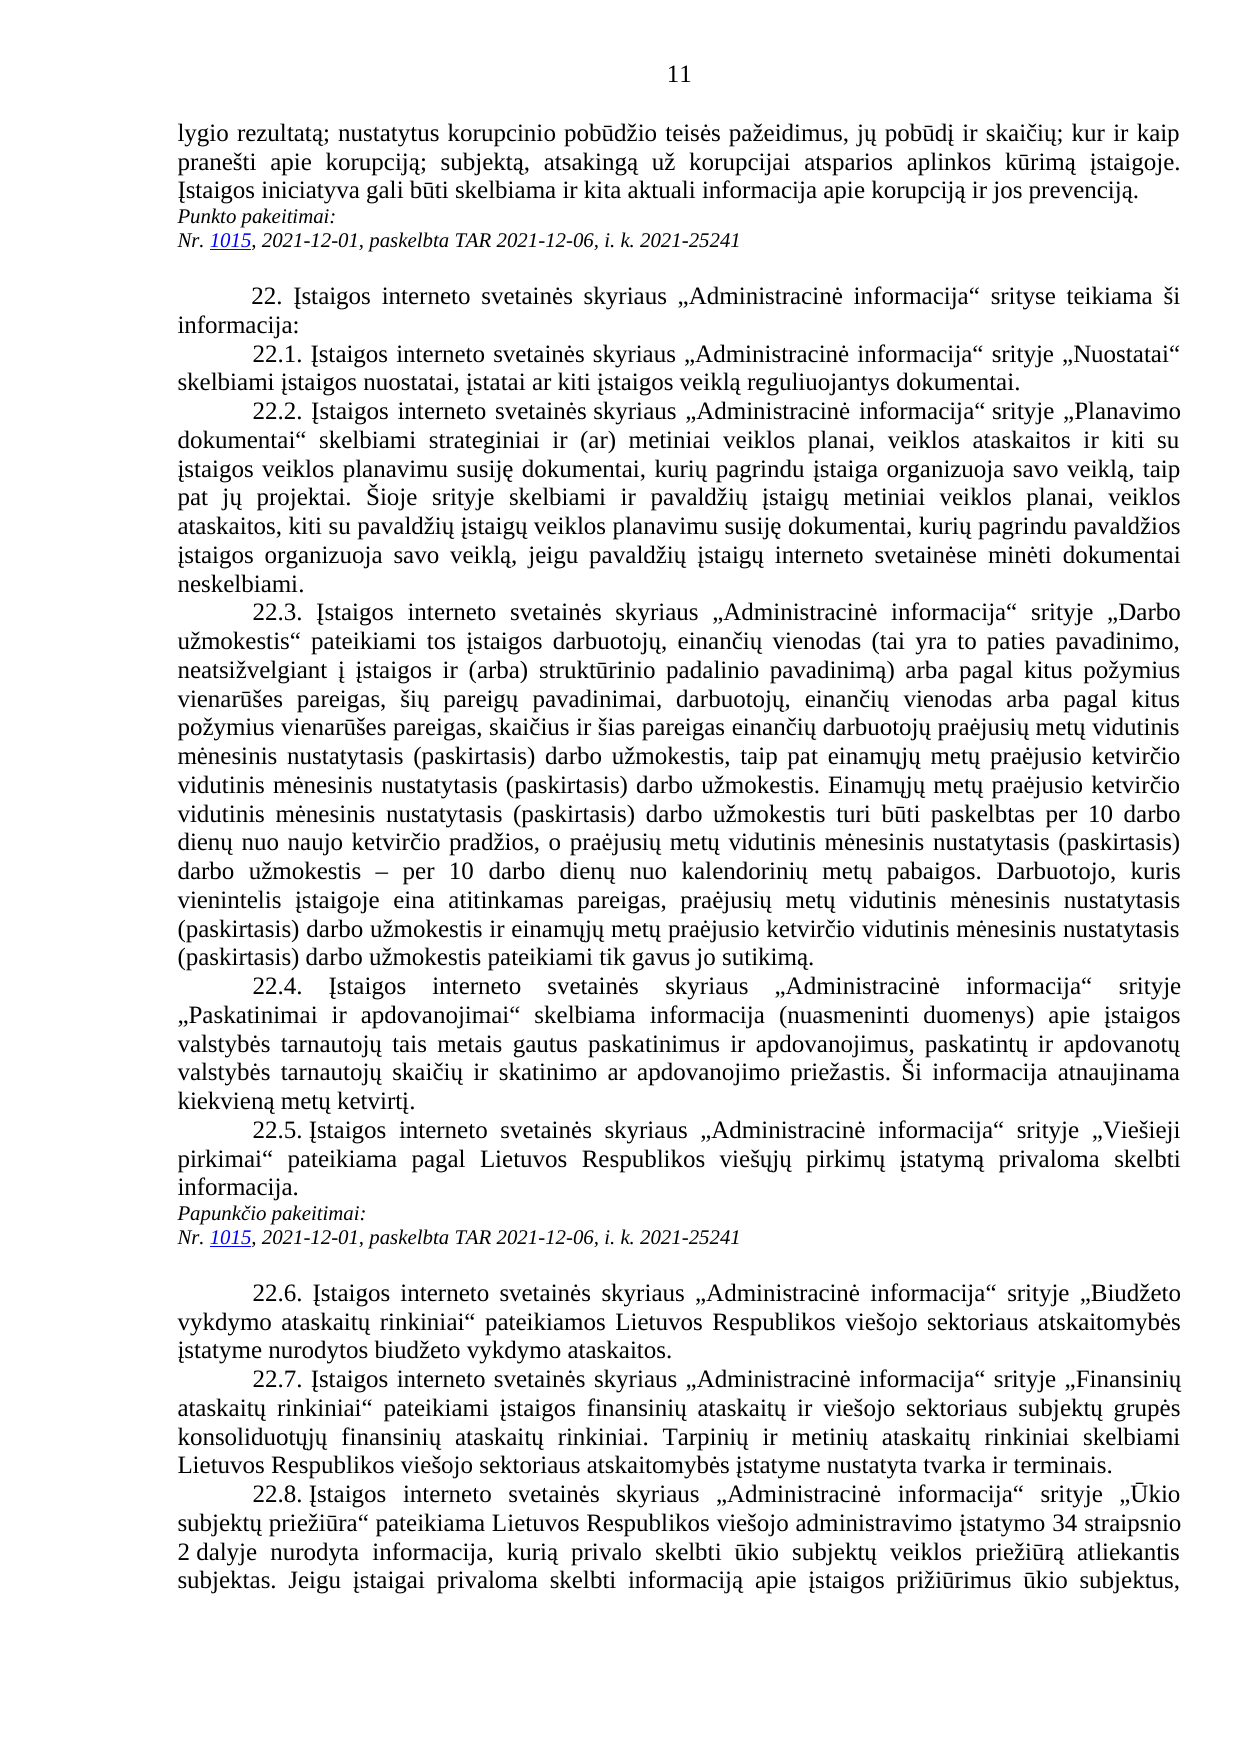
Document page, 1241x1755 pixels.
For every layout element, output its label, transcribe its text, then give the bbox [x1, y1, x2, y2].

text 22.1. Įstaigos interneto svetainės skyriaus „Administracinė informacija“ srityje „Nuostatai“ skelbiami įstaigos nuostatai, įstatai ar kiti įstaigos veiklą reguliuojantys dokumentai. [177, 339, 1181, 396]
text Nr. 1015, 2021-12-01, paskelbta TAR 2021-12-06, i. k. 2021-25241 [177, 228, 1181, 252]
text 22.4. Įstaigos interneto svetainės skyriaus „Administracinė informacija“ srityje „Paskatinimai ir apdovanojimai“ skelbiama informacija (nuasmeninti duomenys) apie įstaigos valstybės tarnautojų tais metais gautus paskatinimus ir apdovanojimus, paskatintų ir apdovanotų valstybės tarnautojų skaičių ir skatinimo ar apdovanojimo priežastis. Ši informacija atnaujinama kiekvieną metų ketvirtį. [177, 971, 1181, 1115]
text Papunkčio pakeitimai: [177, 1201, 1181, 1225]
text Nr. 1015, 2021-12-01, paskelbta TAR 2021-12-06, i. k. 2021-25241 [177, 1225, 1181, 1249]
text 22.7. Įstaigos interneto svetainės skyriaus „Administracinė informacija“ srityje „Finansinių ataskaitų rinkiniai“ pateikiami įstaigos finansinių ataskaitų ir viešojo sektoriaus subjektų grupės konsoliduotųjų finansinių ataskaitų rinkiniai. Tarpinių ir metinių ataskaitų rinkiniai skelbiami Lietuvos Respublikos viešojo sektoriaus atskaitomybės įstatyme nustatyta tvarka ir terminais. [177, 1364, 1181, 1479]
text 22.3. Įstaigos interneto svetainės skyriaus „Administracinė informacija“ srityje „Darbo užmokestis“ pateikiami tos įstaigos darbuotojų, einančių vienodas (tai yra to paties pavadinimo, neatsižvelgiant į įstaigos ir (arba) struktūrinio padalinio pavadinimą) arba pagal kitus požymius vienarūšes pareigas, šių pareigų pavadinimai, darbuotojų, einančių vienodas arba pagal kitus požymius vienarūšes pareigas, skaičius ir šias pareigas einančių darbuotojų praėjusių metų vidutinis mėnesinis nustatytasis (paskirtasis) darbo užmokestis, taip pat einamųjų metų praėjusio ketvirčio vidutinis mėnesinis nustatytasis (paskirtasis) darbo užmokestis. Einamųjų metų praėjusio ketvirčio vidutinis mėnesinis nustatytasis (paskirtasis) darbo užmokestis turi būti paskelbtas per 10 darbo dienų nuo naujo ketvirčio pradžios, o praėjusių metų vidutinis mėnesinis nustatytasis (paskirtasis) darbo užmokestis – per 10 darbo dienų nuo kalendorinių metų pabaigos. Darbuotojo, kuris vienintelis įstaigoje eina atitinkamas pareigas, praėjusių metų vidutinis mėnesinis nustatytasis (paskirtasis) darbo užmokestis ir einamųjų metų praėjusio ketvirčio vidutinis mėnesinis nustatytasis (paskirtasis) darbo užmokestis pateikiami tik gavus jo sutikimą. [177, 597, 1181, 971]
text lygio rezultatą; nustatytus korupcinio pobūdžio teisės pažeidimus, jų pobūdį ir skaičių; kur ir kaip pranešti apie korupciją; subjektą, atsakingą už korupcijai atsparios aplinkos kūrimą įstaigoje. Įstaigos iniciatyva gali būti skelbiama ir kita aktuali informacija apie korupciją ir jos prevenciją. [177, 118, 1181, 204]
text 22. Įstaigos interneto svetainės skyriaus „Administracinė informacija“ srityse teikiama ši informacija: [177, 281, 1181, 339]
text 22.2. Įstaigos interneto svetainės skyriaus „Administracinė informacija“ srityje „Planavimo dokumentai“ skelbiami strateginiai ir (ar) metiniai veiklos planai, veiklos ataskaitos ir kiti su įstaigos veiklos planavimu susiję dokumentai, kurių pagrindu įstaiga organizuoja savo veiklą, taip pat jų projektai. Šioje srityje skelbiami ir pavaldžių įstaigų metiniai veiklos planai, veiklos ataskaitos, kiti su pavaldžių įstaigų veiklos planavimu susiję dokumentai, kurių pagrindu pavaldžios įstaigos organizuoja savo veiklą, jeigu pavaldžių įstaigų interneto svetainėse minėti dokumentai neskelbiami. [177, 396, 1181, 597]
text 22.5. Įstaigos interneto svetainės skyriaus „Administracinė informacija“ srityje „Viešieji pirkimai“ pateikiama pagal Lietuvos Respublikos viešųjų pirkimų įstatymą privaloma skelbti informacija. [177, 1115, 1181, 1201]
text Punkto pakeitimai: [177, 204, 1181, 228]
text 22.8. Įstaigos interneto svetainės skyriaus „Administracinė informacija“ srityje „Ūkio subjektų priežiūra“ pateikiama Lietuvos Respublikos viešojo administravimo įstatymo 34 straipsnio 2 dalyje nurodyta informacija, kurią privalo skelbti ūkio subjektų veiklos priežiūrą atliekantis subjektas. Jeigu įstaigai privaloma skelbti informaciją apie įstaigos prižiūrimus ūkio subjektus, [177, 1479, 1181, 1594]
text 22.6. Įstaigos interneto svetainės skyriaus „Administracinė informacija“ srityje „Biudžeto vykdymo ataskaitų rinkiniai“ pateikiamos Lietuvos Respublikos viešojo sektoriaus atskaitomybės įstatyme nurodytos biudžeto vykdymo ataskaitos. [177, 1278, 1181, 1364]
